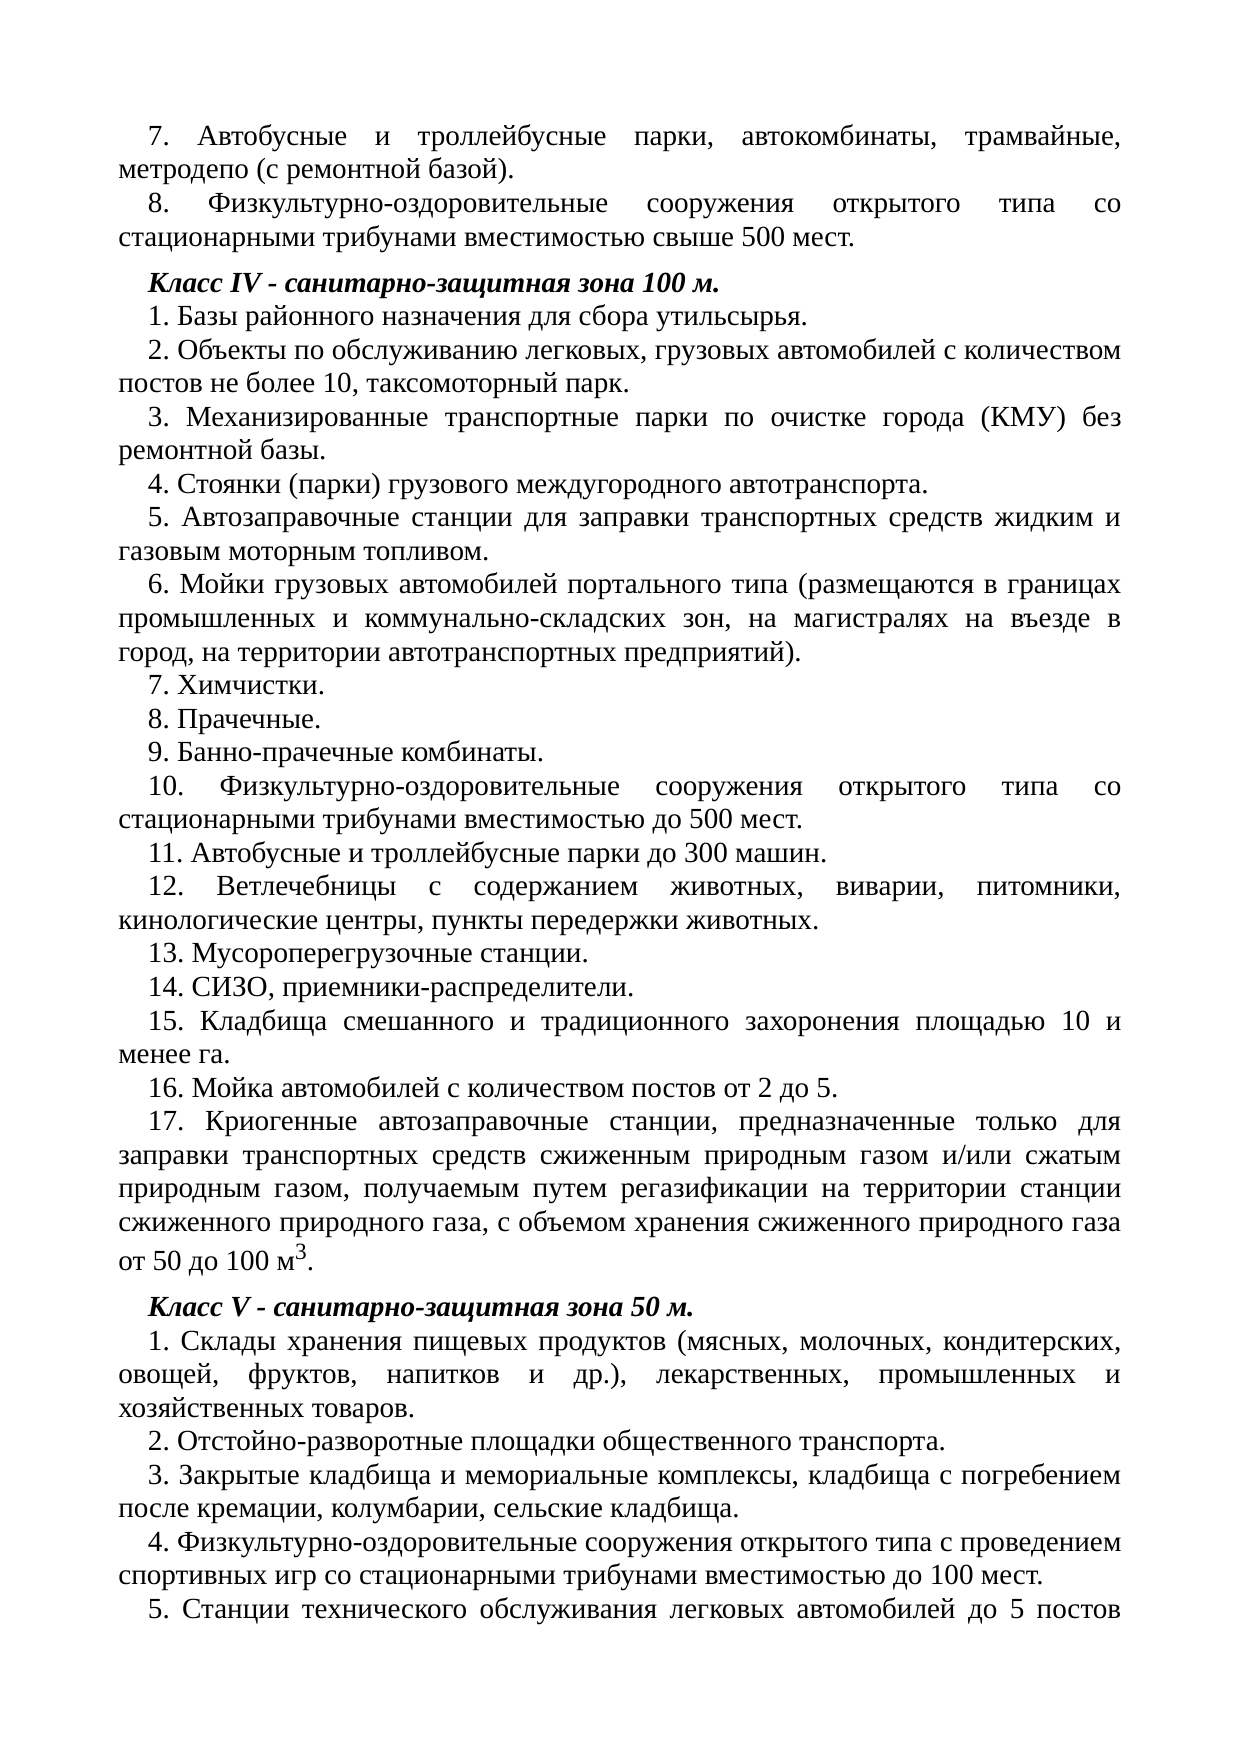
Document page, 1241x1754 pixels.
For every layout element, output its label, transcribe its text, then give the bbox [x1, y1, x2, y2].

text 8. Прачечные. [118, 701, 1122, 734]
text 1. Базы районного назначения для сбора утильсырья. [118, 298, 1122, 332]
text 6. Мойки грузовых автомобилей портального типа (размещаются в границах промышленных и коммунально-складских зон, на магистралях на въезде в город, на территории автотранспортных предприятий). [118, 567, 1122, 667]
text 4. Стоянки (парки) грузового междугородного автотранспорта. [118, 466, 1122, 499]
text 4. Физкультурно-оздоровительные сооружения открытого типа с проведением спортивных игр со стационарными трибунами вместимостью до 100 мест. [118, 1524, 1122, 1591]
text 9. Банно-прачечные комбинаты. [118, 734, 1122, 768]
text 2. Отстойно-разворотные площадки общественного транспорта. [118, 1423, 1122, 1457]
text 10. Физкультурно-оздоровительные сооружения открытого типа со стационарными трибунами вместимостью до 500 мест. [118, 768, 1122, 835]
text 11. Автобусные и троллейбусные парки до 300 машин. [118, 835, 1122, 868]
text 1. Склады хранения пищевых продуктов (мясных, молочных, кондитерских, овощей, фруктов, напитков и др.), лекарственных, промышленных и хозяйственных товаров. [118, 1323, 1122, 1423]
text 2. Объекты по обслуживанию легковых, грузовых автомобилей с количеством постов не более 10, таксомоторный парк. [118, 332, 1122, 399]
text 7. Автобусные и троллейбусные парки, автокомбинаты, трамвайные, метродепо (с ремонтной базой). [118, 118, 1122, 185]
text 3. Закрытые кладбища и мемориальные комплексы, кладбища с погребением после кремации, колумбарии, сельские кладбища. [118, 1457, 1122, 1524]
text 8. Физкультурно-оздоровительные сооружения открытого типа со стационарными трибунами вместимостью свыше 500 мест. [118, 185, 1122, 252]
text 15. Кладбища смешанного и традиционного захоронения площадью 10 и менее га. [118, 1003, 1122, 1070]
text 12. Ветлечебницы с содержанием животных, виварии, питомники, кинологические центры, пункты передержки животных. [118, 868, 1122, 936]
text 7. Химчистки. [118, 667, 1122, 701]
text 17. Криогенные автозаправочные станции, предназначенные только для заправки транспортных средств сжиженным природным газом и/или сжатым природным газом, получаемым путем регазификации на территории станции сжиженного природного газа, с объемом хранения сжиженного природного газа от 50 до 100 м3. [118, 1103, 1122, 1277]
text Класс IV - санитарно-защитная зона 100 м. [118, 265, 1122, 298]
text 3. Механизированные транспортные парки по очистке города (КМУ) без ремонтной базы. [118, 399, 1122, 466]
text 16. Мойка автомобилей с количеством постов от 2 до 5. [118, 1070, 1122, 1103]
text 14. СИЗО, приемники-распределители. [118, 969, 1122, 1003]
text 5. Автозаправочные станции для заправки транспортных средств жидким и газовым моторным топливом. [118, 499, 1122, 567]
text 5. Станции технического обслуживания легковых автомобилей до 5 постов [118, 1591, 1122, 1624]
text Класс V - санитарно-защитная зона 50 м. [118, 1289, 1122, 1323]
text 13. Мусороперегрузочные станции. [118, 936, 1122, 969]
